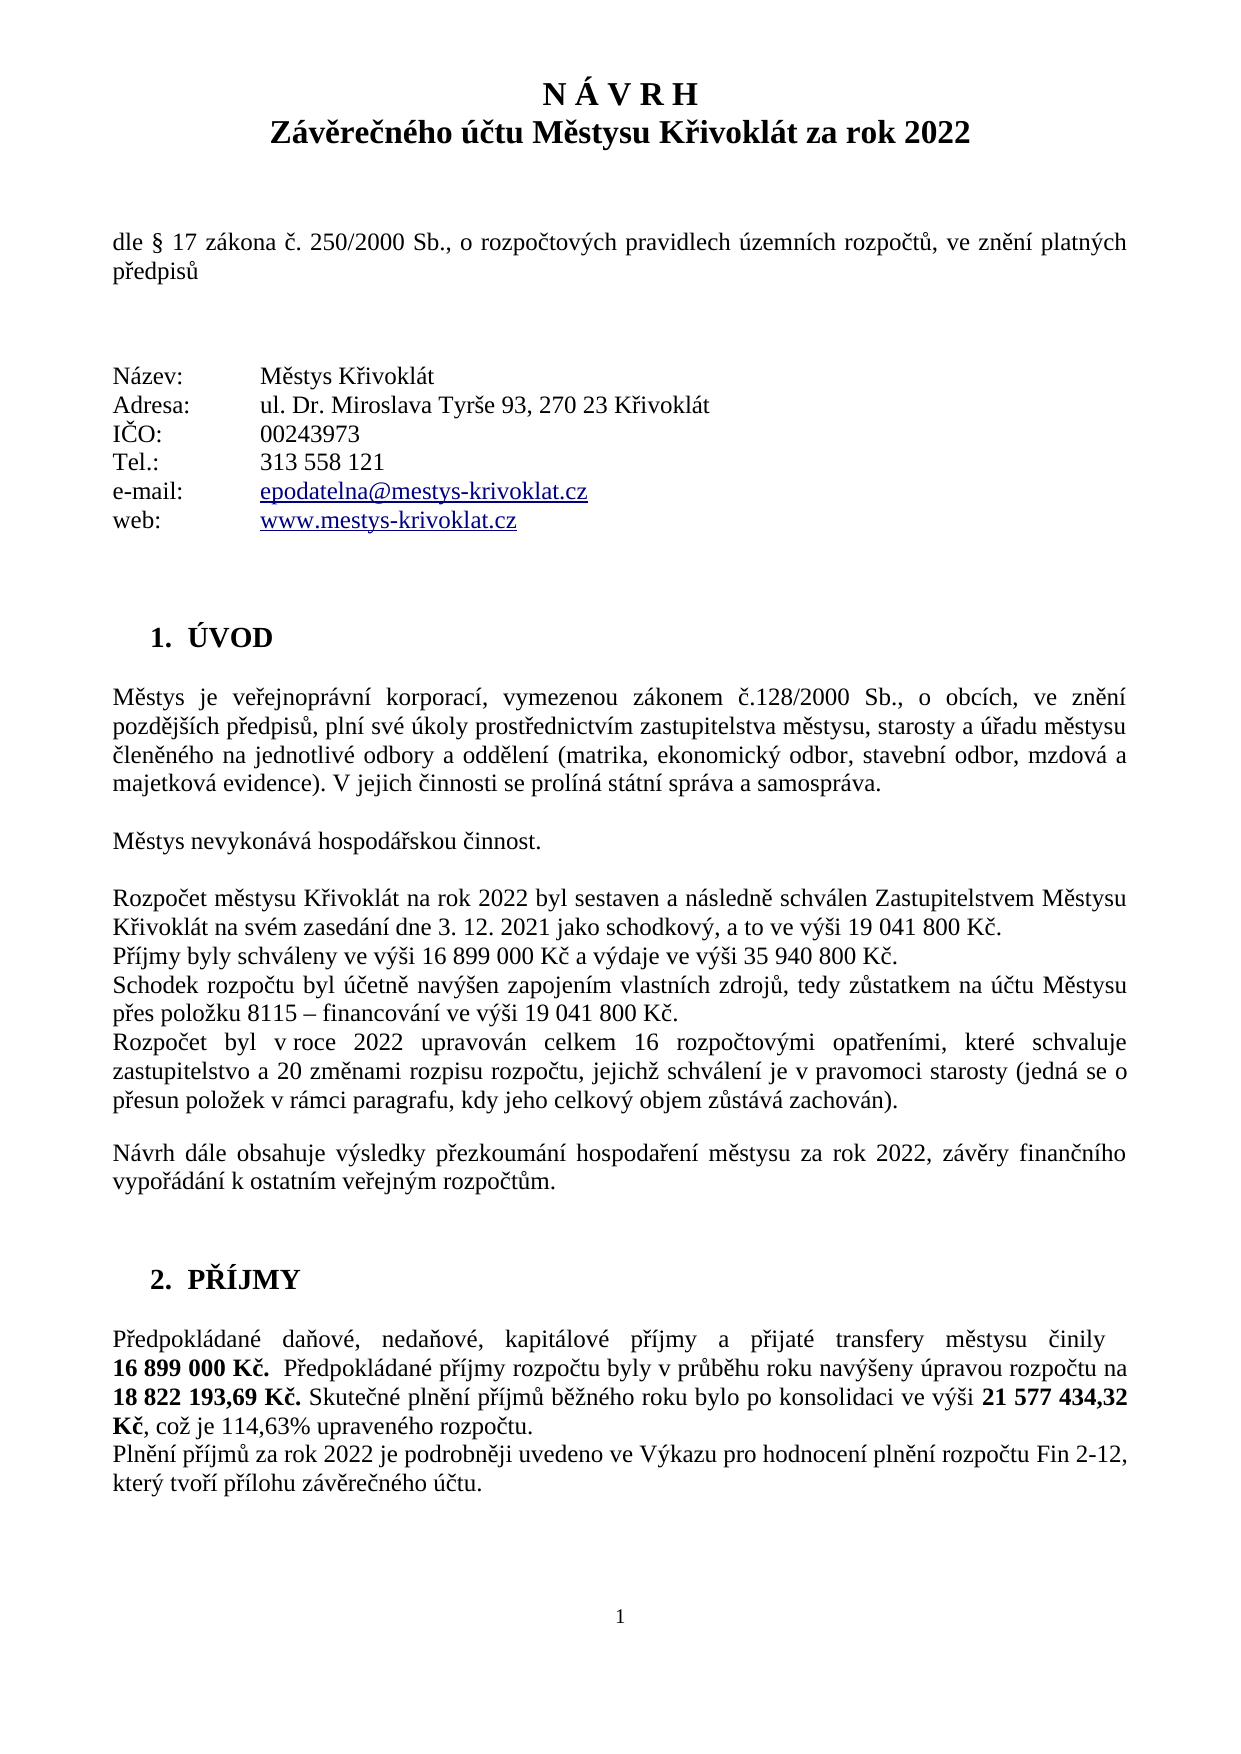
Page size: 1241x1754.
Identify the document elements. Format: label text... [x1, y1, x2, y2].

text e-mail: epodatelna@mestys-krivoklat.cz [112, 476, 1128, 505]
text Závěrečného účtu Městysu Křivoklát za rok 2022 [112, 112, 1128, 150]
text Adresa: ul. Dr. Miroslava Tyrše 93, 270 23 Křivoklát [112, 390, 1128, 419]
text dle § 17 zákona č. 250/2000 Sb., o rozpočtových pravidlech územních rozpočtů, ve znění platných předpisů [112, 227, 1128, 284]
text Tel.: 313 558 121 [112, 447, 1128, 476]
text Příjmy byly schváleny ve výši 16 899 000 Kč a výdaje ve výši 35 940 800 Kč. [112, 941, 1128, 970]
text Návrh dále obsahuje výsledky přezkoumání hospodaření městysu za rok 2022, závěry finančního vypořádání k ostatním veřejným rozpočtům. [112, 1138, 1128, 1195]
list PŘÍJMY [150, 1262, 1128, 1296]
text IČO: 00243973 [112, 419, 1128, 447]
text Městys je veřejnoprávní korporací, vymezenou zákonem č.128/2000 Sb., o obcích, ve znění pozdějších předpisů, plní své úkoly prostřednictvím zastupitelstva městysu, starosty a úřadu městysu členěného na jednotlivé odbory a oddělení (matrika, ekonomický odbor, stavební odbor, mzdová a majetková evidence). V jejich činnosti se prolíná státní správa a samospráva. [112, 682, 1128, 797]
text Plnění příjmů za rok 2022 je podrobněji uvedeno ve Výkazu pro hodnocení plnění rozpočtu Fin 2-12, který tvoří přílohu závěrečného účtu. [112, 1439, 1128, 1497]
text web: www.mestys-krivoklat.cz [112, 505, 1128, 534]
text Předpokládané daňové, nedaňové, kapitálové příjmy a přijaté transfery městysu činily 16 899 000 Kč. Předpokládané příjmy rozpočtu byly v průběhu roku navýšeny úpravou rozpočtu na 18 822 193,69 Kč. Skutečné plnění příjmů běžného roku bylo po konsolidaci ve výši 21 577 434,32 Kč, což je 114,63% upraveného rozpočtu. [112, 1324, 1128, 1439]
text Název: Městys Křivoklát [112, 361, 1128, 390]
text Městys nevykonává hospodářskou činnost. [112, 826, 1128, 855]
text Rozpočet městysu Křivoklát na rok 2022 byl sestaven a následně schválen Zastupitelstvem Městysu Křivoklát na svém zasedání dne 3. 12. 2021 jako schodkový, a to ve výši 19 041 800 Kč. [112, 883, 1128, 941]
text Schodek rozpočtu byl účetně navýšen zapojením vlastních zdrojů, tedy zůstatkem na účtu Městysu přes položku 8115 – financování ve výši 19 041 800 Kč. [112, 970, 1128, 1027]
list ÚVOD [150, 620, 1128, 653]
text N Á V R H [112, 74, 1128, 112]
text Rozpočet byl v roce 2022 upravován celkem 16 rozpočtovými opatřeními, které schvaluje zastupitelstvo a 20 změnami rozpisu rozpočtu, jejichž schválení je v pravomoci starosty (jedná se o přesun položek v rámci paragrafu, kdy jeho celkový objem zůstává zachován). [112, 1027, 1128, 1113]
